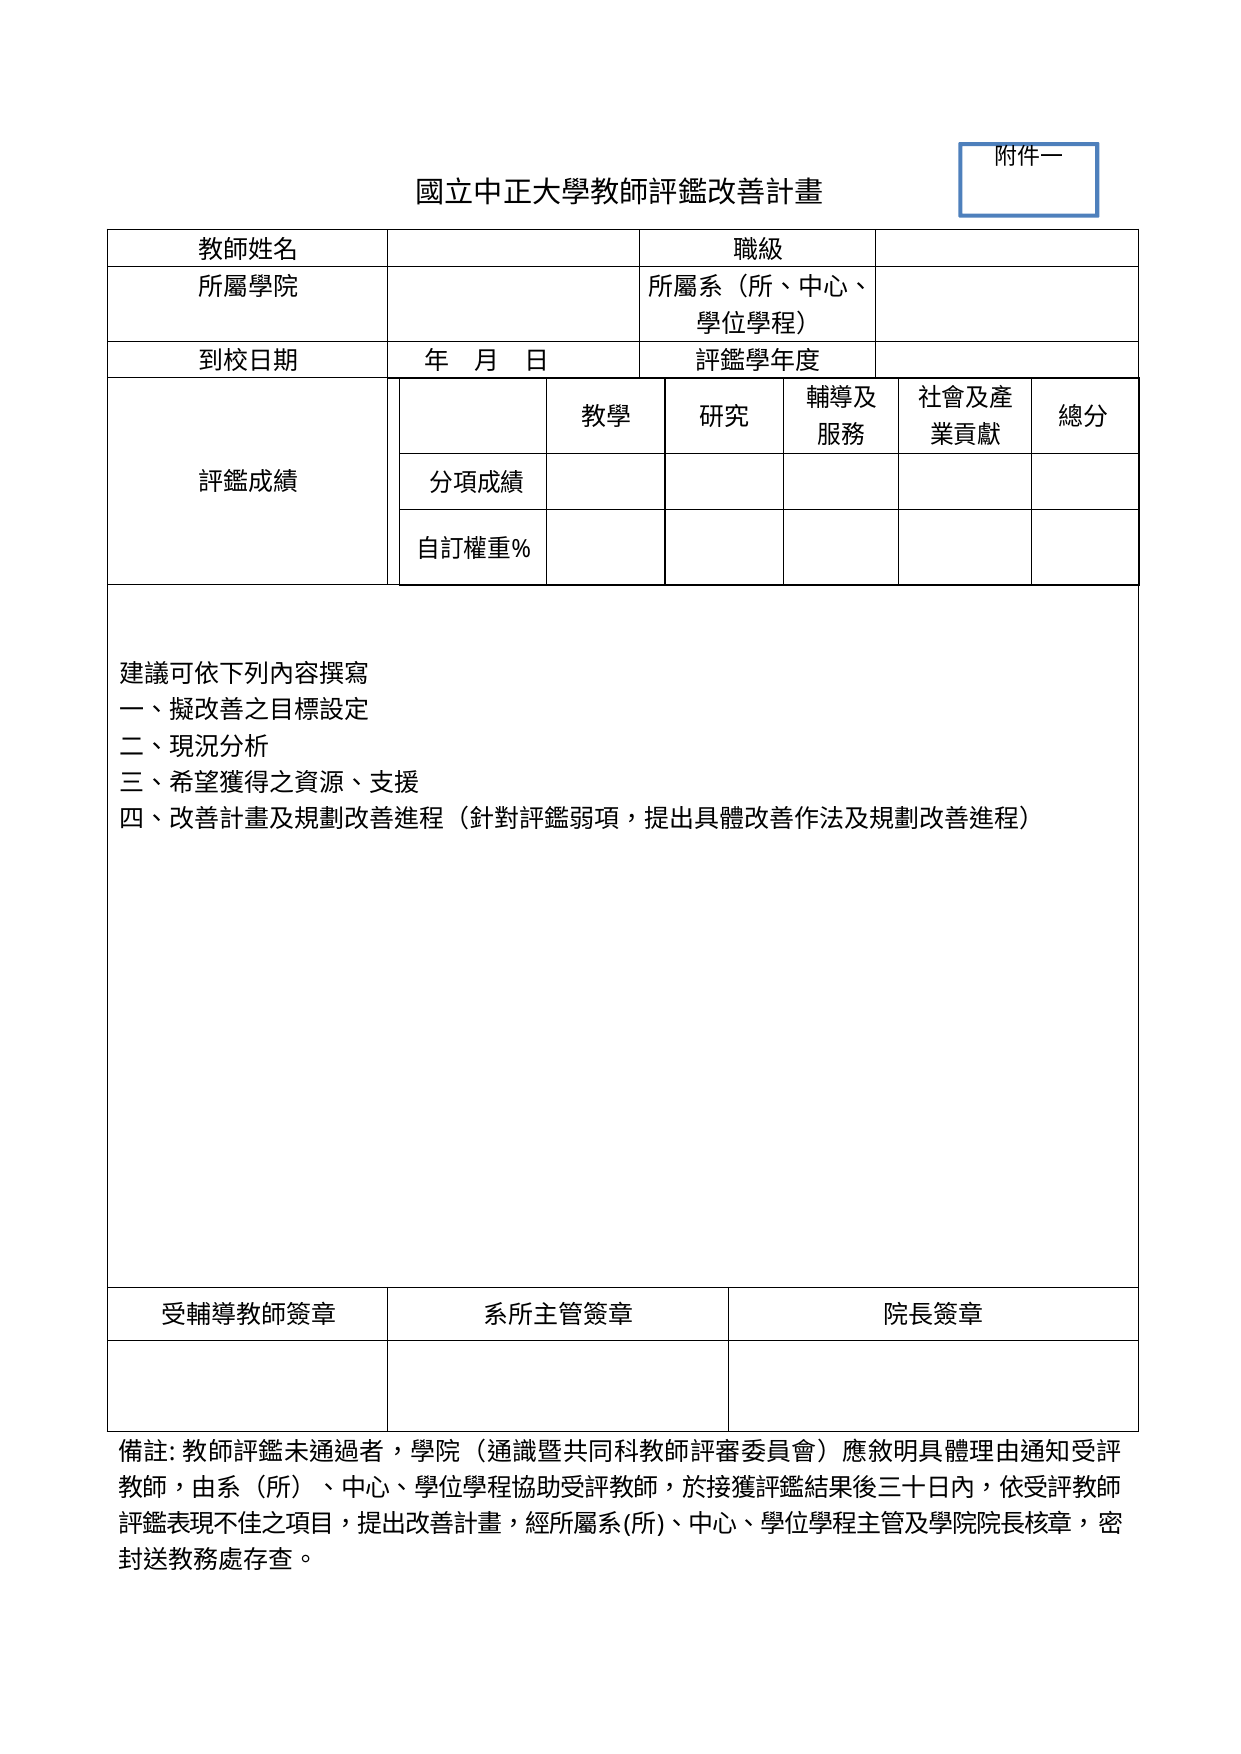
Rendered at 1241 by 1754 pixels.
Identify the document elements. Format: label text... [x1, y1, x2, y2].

table_header [876, 230, 1138, 266]
table_cell [784, 510, 898, 584]
table_cell 評鑑成績 [108, 378, 387, 584]
table_cell 輔導及 服務 [784, 379, 898, 452]
table_cell [108, 1341, 387, 1431]
table_cell [547, 510, 664, 584]
text 備註: 教師評鑑未通過者，學院（通識暨共同科教師評審委員會）應敘明具體理由通知受評教師，由系（所）、中心、學位學程協助受評教師，於接獲評鑑結果後三十日內，依受評教師評鑑表現不佳之項目，提出改善計畫，經所屬系(所)、中心、學位學程主管及學院院長核章，密封送教務處存查。 [118, 1433, 1123, 1576]
table_cell 總分 [1032, 379, 1138, 452]
table_cell [666, 454, 783, 509]
table_cell [729, 1341, 1138, 1431]
table_cell 教學 [547, 379, 664, 452]
table_cell 建議可依下列內容撰寫一、擬改善之目標設定二、現況分析 三、希望獲得之資源、支援 四、改善計畫及規劃改善進程（針對評鑑弱項，提出具體改善作法及規劃改善進程） [108, 585, 1138, 1287]
table_cell [400, 379, 546, 452]
table_cell [1032, 510, 1138, 584]
table_cell [876, 267, 1138, 341]
table_header [388, 230, 639, 266]
table_cell 社會及產 業貢獻 [899, 379, 1031, 452]
table_cell [899, 510, 1031, 584]
table_cell [1032, 454, 1138, 509]
table_cell 所屬學院 [108, 267, 387, 341]
table_cell [876, 342, 1138, 377]
table_cell 受輔導教師簽章 [108, 1288, 387, 1340]
table_cell [388, 379, 399, 584]
table_cell 到校日期 [108, 342, 387, 377]
table_cell 所屬系（所、中心、 學位學程） [640, 267, 875, 341]
table_cell [666, 510, 783, 584]
subtitle 國立中正大學教師評鑑改善計畫 [415, 172, 1159, 211]
table_header 教師姓名 [108, 230, 387, 266]
table_cell 研究 [666, 379, 783, 452]
table_cell [899, 454, 1031, 509]
table_cell 自訂權重% [400, 510, 546, 584]
table_cell [547, 454, 664, 509]
table_cell 系所主管簽章 [388, 1288, 728, 1340]
table_cell [784, 454, 898, 509]
table_header 職級 [640, 230, 875, 266]
table_cell 評鑑學年度 [640, 342, 875, 377]
table_cell 院長簽章 [729, 1288, 1138, 1340]
table_cell [388, 1341, 728, 1431]
table_cell 分項成績 [400, 454, 546, 509]
table_cell [388, 267, 639, 341]
table_cell 年 月 日 [388, 342, 639, 377]
